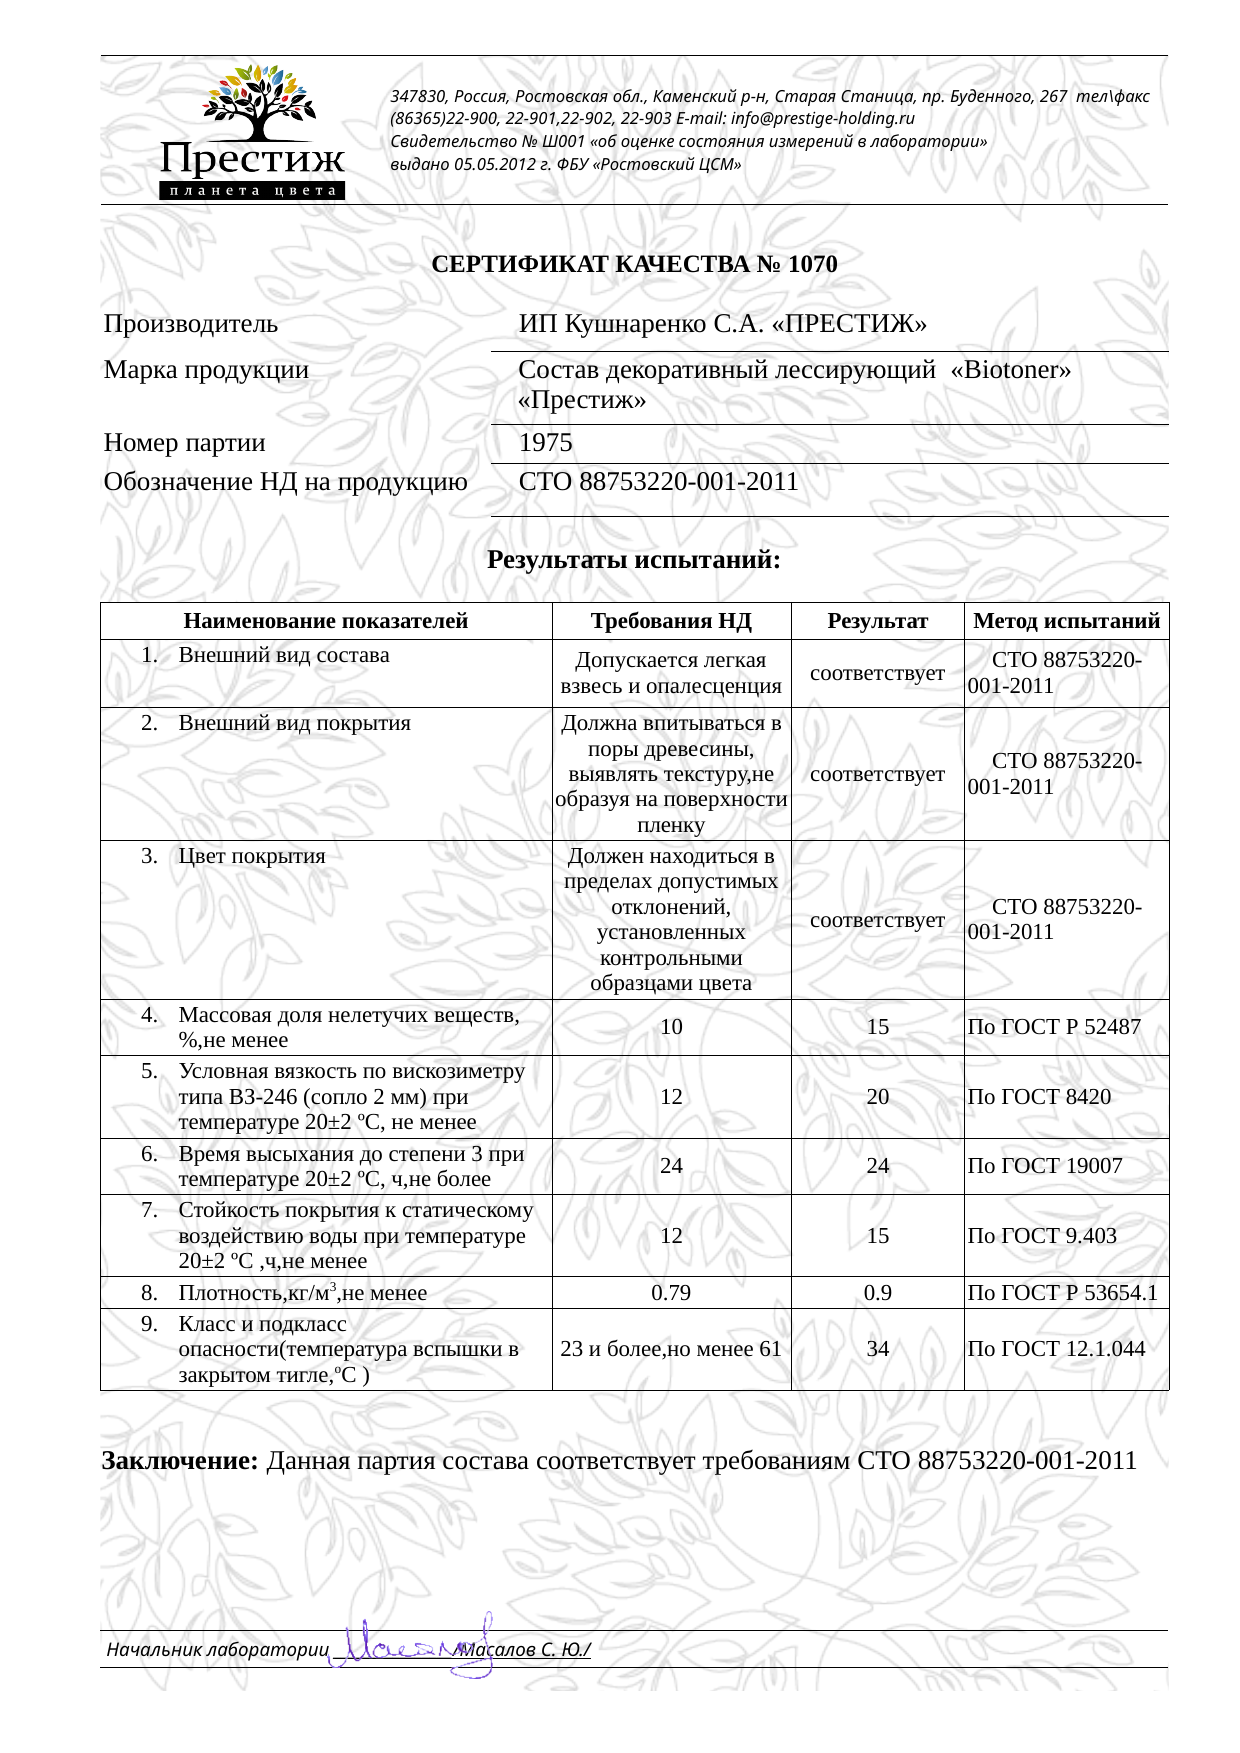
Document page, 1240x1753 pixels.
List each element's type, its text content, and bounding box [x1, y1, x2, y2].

table_cell СТО 88753220-001-2011 [491, 464, 1168, 516]
table_cell Допускается легкая взвесь и опалесценция [553, 640, 791, 707]
table_cell Класс и подкласс опасности(температура вспышки в закрытом тигле,оС ) [101, 1309, 552, 1390]
table_header Заключение: [100, 1446, 260, 1476]
table_cell соответствует [792, 640, 964, 707]
table_cell Внешний вид состава [101, 640, 552, 707]
table_cell Состав декоративный лессирующий «Biotoner» «Престиж» [491, 352, 1168, 424]
table_cell 15 [792, 1000, 964, 1055]
table_cell 24 [792, 1139, 964, 1194]
table_cell 24 [553, 1139, 791, 1194]
table_cell По ГОСТ Р 52487 [965, 1000, 1169, 1055]
table_cell 10 [553, 1000, 791, 1055]
table_cell По ГОСТ Р 53654.1 [965, 1277, 1169, 1308]
table_cell Стойкость покрытия к статическому воздействию воды при температуре 20±2 ºС ,ч,не менее [101, 1195, 552, 1276]
picture [327, 1611, 494, 1679]
table_cell СТО 88753220-001-2011 [965, 708, 1169, 840]
table_cell соответствует [792, 841, 964, 998]
table_cell 12 [553, 1195, 791, 1276]
table_cell Плотность,кг/м3,не менее [101, 1277, 552, 1308]
table_header Наименование показателей [101, 603, 552, 639]
text СЕРТИФИКАТ КАЧЕСТВА № 1070 [100, 250, 1169, 278]
table_cell Внешний вид покрытия [101, 708, 552, 840]
table_header Метод испытаний [965, 603, 1169, 639]
table_cell 23 и более,но менее 61 [553, 1309, 791, 1390]
table_cell Марка продукции [100, 351, 491, 424]
text Результаты испытаний: [99, 544, 1169, 574]
table_cell соответствует [792, 708, 964, 840]
table_cell 0,79 [553, 1277, 791, 1308]
table_cell 1975 [491, 425, 1168, 463]
table_header Данная партия состава соответствует требованиям СТО 88753220-001-2011 [260, 1446, 1169, 1476]
table_cell 34 [792, 1309, 964, 1390]
table_header Требования НД [553, 603, 791, 639]
table_header ИП Кушнаренко С.А. «ПРЕСТИЖ» [491, 306, 1168, 351]
table_cell По ГОСТ 8420 [965, 1056, 1169, 1137]
table_cell По ГОСТ 12.1.044 [965, 1309, 1169, 1390]
picture [234, 574, 1035, 602]
table_cell Номер партии [100, 424, 491, 463]
table_cell Должен находиться в пределах допустимых отклонений, установленных контрольными образцами цвета [553, 841, 791, 998]
table_header Результат [792, 603, 964, 639]
table_header Производитель [100, 306, 491, 351]
table_cell По ГОСТ 9.403 [965, 1195, 1169, 1276]
table_cell 12 [553, 1056, 791, 1137]
table_cell Цвет покрытия [101, 841, 552, 998]
table_cell По ГОСТ 19007 [965, 1139, 1169, 1194]
picture [159, 63, 346, 200]
table_cell 15 [792, 1195, 964, 1276]
table_cell СТО 88753220-001-2011 [965, 640, 1169, 707]
table_cell 20 [792, 1056, 964, 1137]
table_cell Массовая доля нелетучих веществ,%,не менее [101, 1000, 552, 1055]
table_cell Обозначение НД на продукцию [100, 463, 491, 516]
table_cell Условная вязкость по вискозиметру типа ВЗ-246 (сопло 2 мм) при температуре 20±2 ºС, не менее [101, 1056, 552, 1137]
table_cell 0,9 [792, 1277, 964, 1308]
table_cell Должна впитываться в поры древесины, выявлять текстуру,не образуя на поверхности пленку [553, 708, 791, 840]
table_cell Время высыхания до степени 3 при температуре 20±2 ºС, ч,не более [101, 1139, 552, 1194]
table_cell СТО 88753220-001-2011 [965, 841, 1169, 998]
picture [234, 516, 1035, 544]
